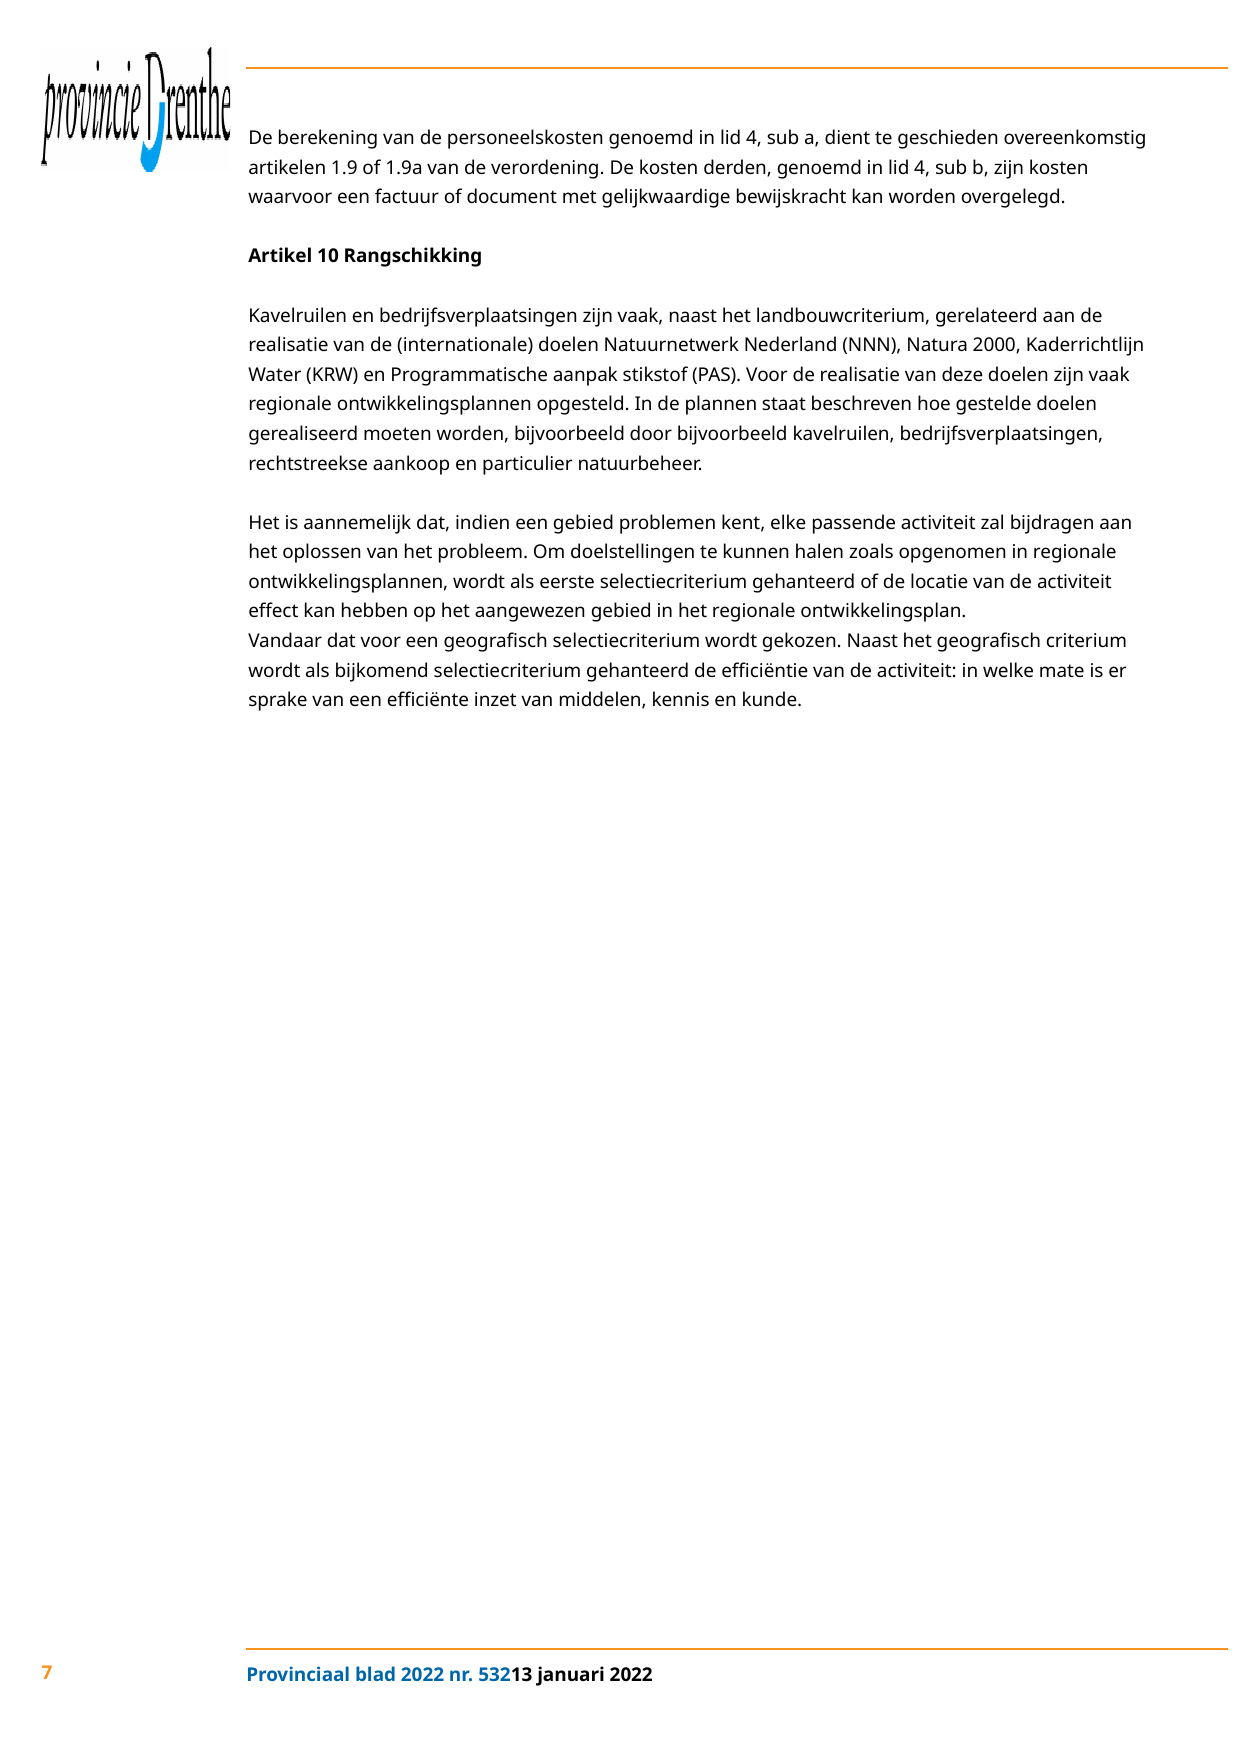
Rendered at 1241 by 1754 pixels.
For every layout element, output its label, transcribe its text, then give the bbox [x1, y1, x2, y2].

picture [41, 47, 231, 172]
text De berekening van de personeelskosten genoemd in lid 4, sub a, dient te geschieden overeenkomstig artikelen 1.9 of 1.9a van de verordening. De kosten derden, genoemd in lid 4, sub b, zijn kosten waarvoor een factuur of document met gelijkwaardige bewijskracht kan worden overgelegd. [248, 124, 1152, 209]
text Het is aannemelijk dat, indien een gebied problemen kent, elke passende activiteit zal bijdragen aan het oplossen van het probleem. Om doelstellingen te kunnen halen zoals opgenomen in regionale ontwikkelingsplannen, wordt als eerste selectiecriterium gehanteerd of de locatie van de activiteit effect kan hebben op het aangewezen gebied in het regionale ontwikkelingsplan. [248, 509, 1152, 623]
text Kavelruilen en bedrijfsverplaatsingen zijn vaak, naast het landbouwcriterium, gerelateerd aan de realisatie van de (internationale) doelen Natuurnetwerk Nederland (NNN), Natura 2000, Kaderrichtlijn Water (KRW) en Programmatische aanpak stikstof (PAS). Voor de realisatie van deze doelen zijn vaak regionale ontwikkelingsplannen opgesteld. In de plannen staat beschreven hoe gestelde doelen gerealiseerd moeten worden, bijvoorbeeld door bijvoorbeeld kavelruilen, bedrijfsverplaatsingen, rechtstreekse aankoop en particulier natuurbeheer. [248, 302, 1152, 476]
text Artikel 10 Rangschikking [248, 243, 1152, 268]
text Vandaar dat voor een geografisch selectiecriterium wordt gekozen. Naast het geografisch criterium wordt als bijkomend selectiecriterium gehanteerd de efficiëntie van de activiteit: in welke mate is er sprake van een efficiënte inzet van middelen, kennis en kunde. [248, 627, 1152, 712]
